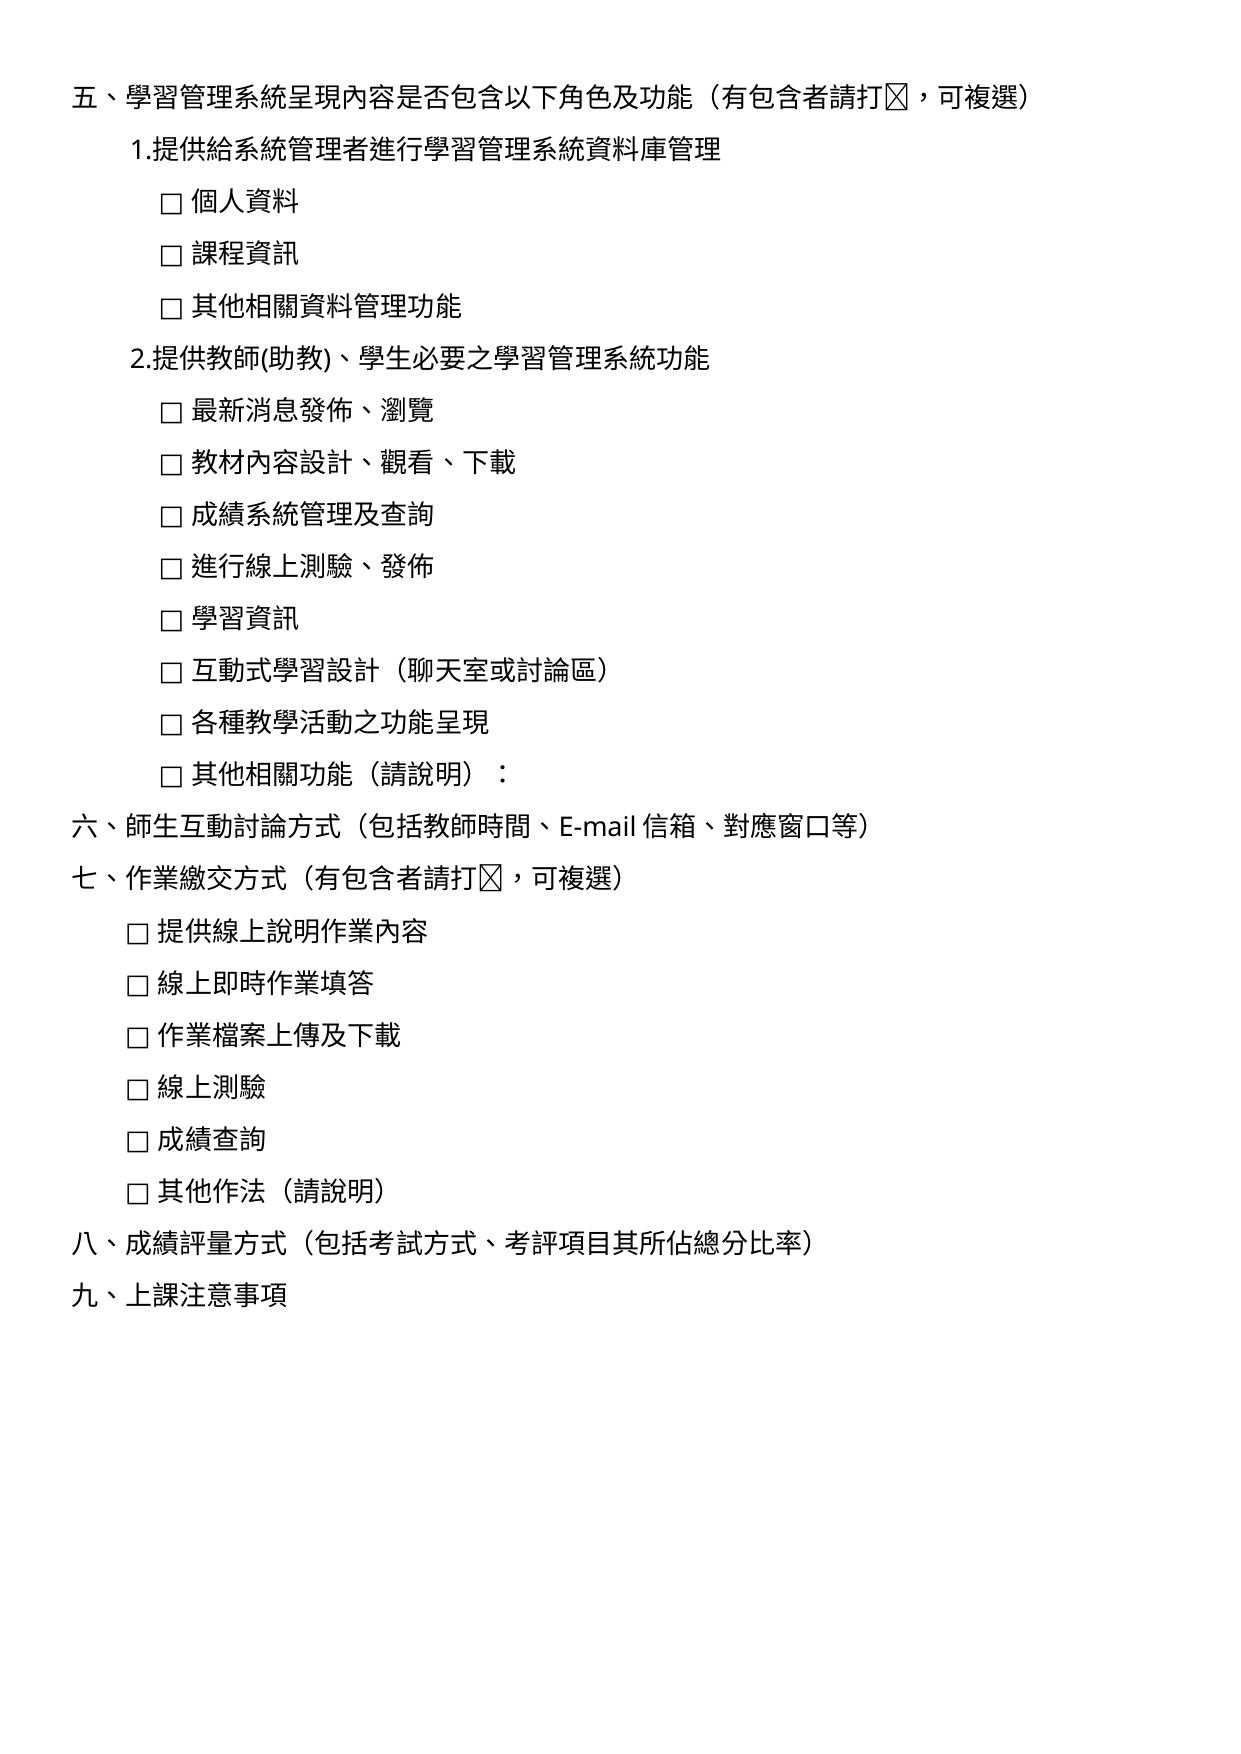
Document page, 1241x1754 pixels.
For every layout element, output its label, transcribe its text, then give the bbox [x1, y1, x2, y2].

text □ 互動式學習設計（聊天室或討論區） [158, 639, 1193, 691]
text 八、成績評量方式（包括考試方式、考評項目其所佔總分比率） [71, 1212, 1193, 1264]
text 2.提供教師(助教)、學生必要之學習管理系統功能 [129, 326, 1193, 378]
text 1.提供給系統管理者進行學習管理系統資料庫管理 [129, 118, 1193, 170]
text □ 成績查詢 [71, 1108, 1193, 1160]
text 九、上課注意事項 [71, 1264, 1193, 1316]
text 七、作業繳交方式（有包含者請打，可複選） [71, 847, 1193, 899]
text □ 提供線上說明作業內容 [71, 899, 1193, 951]
text 五、學習管理系統呈現內容是否包含以下角色及功能（有包含者請打，可複選） [71, 66, 1193, 118]
text □ 線上即時作業填答 [71, 951, 1193, 1003]
text □ 學習資訊 [129, 587, 1193, 639]
text □ 最新消息發佈、瀏覽 [158, 378, 1193, 431]
text □ 作業檔案上傳及下載 [71, 1003, 1193, 1056]
text □ 其他作法（請說明） [71, 1160, 1193, 1212]
text □ 進行線上測驗、發佈 [158, 535, 1193, 587]
text □ 教材內容設計、觀看、下載 [158, 431, 1193, 483]
text □ 其他相關資料管理功能 [71, 274, 1193, 326]
text □ 個人資料 [71, 170, 1193, 222]
text □ 課程資訊 [71, 222, 1193, 274]
text □ 線上測驗 [71, 1056, 1193, 1108]
text □ 各種教學活動之功能呈現 [158, 691, 1193, 743]
text □ 其他相關功能（請說明）： [129, 743, 1193, 795]
text 六、師生互動討論方式（包括教師時間、E-mail信箱、對應窗口等） [71, 795, 1193, 847]
text □ 成績系統管理及查詢 [158, 483, 1193, 535]
